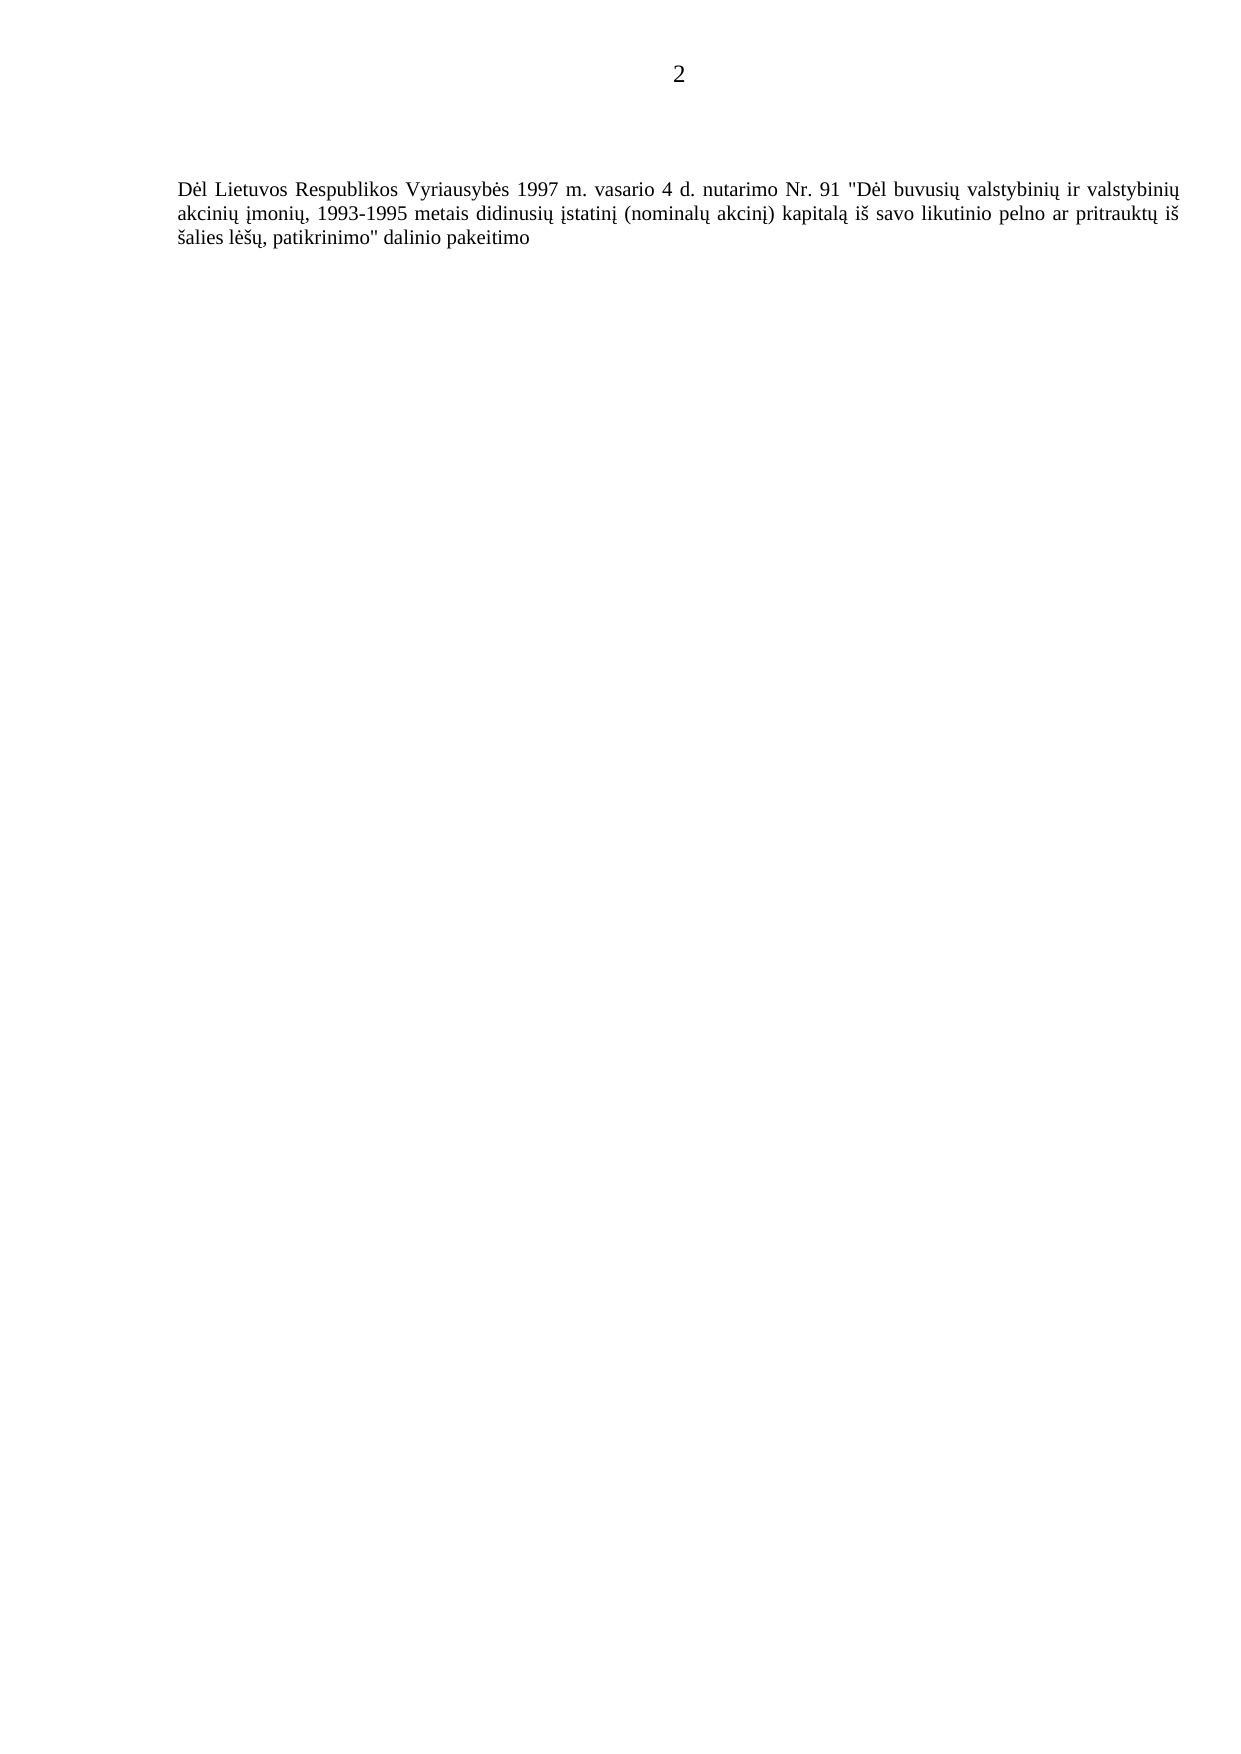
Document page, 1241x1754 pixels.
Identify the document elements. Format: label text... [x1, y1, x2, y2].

text Dėl Lietuvos Respublikos Vyriausybės 1997 m. vasario 4 d. nutarimo Nr. 91 "Dėl buvusių valstybinių ir valstybinių akcinių įmonių, 1993-1995 metais didinusių įstatinį (nominalų akcinį) kapitalą iš savo likutinio pelno ar pritrauktų iš šalies lėšų, patikrinimo" dalinio pakeitimo [177, 177, 1181, 249]
